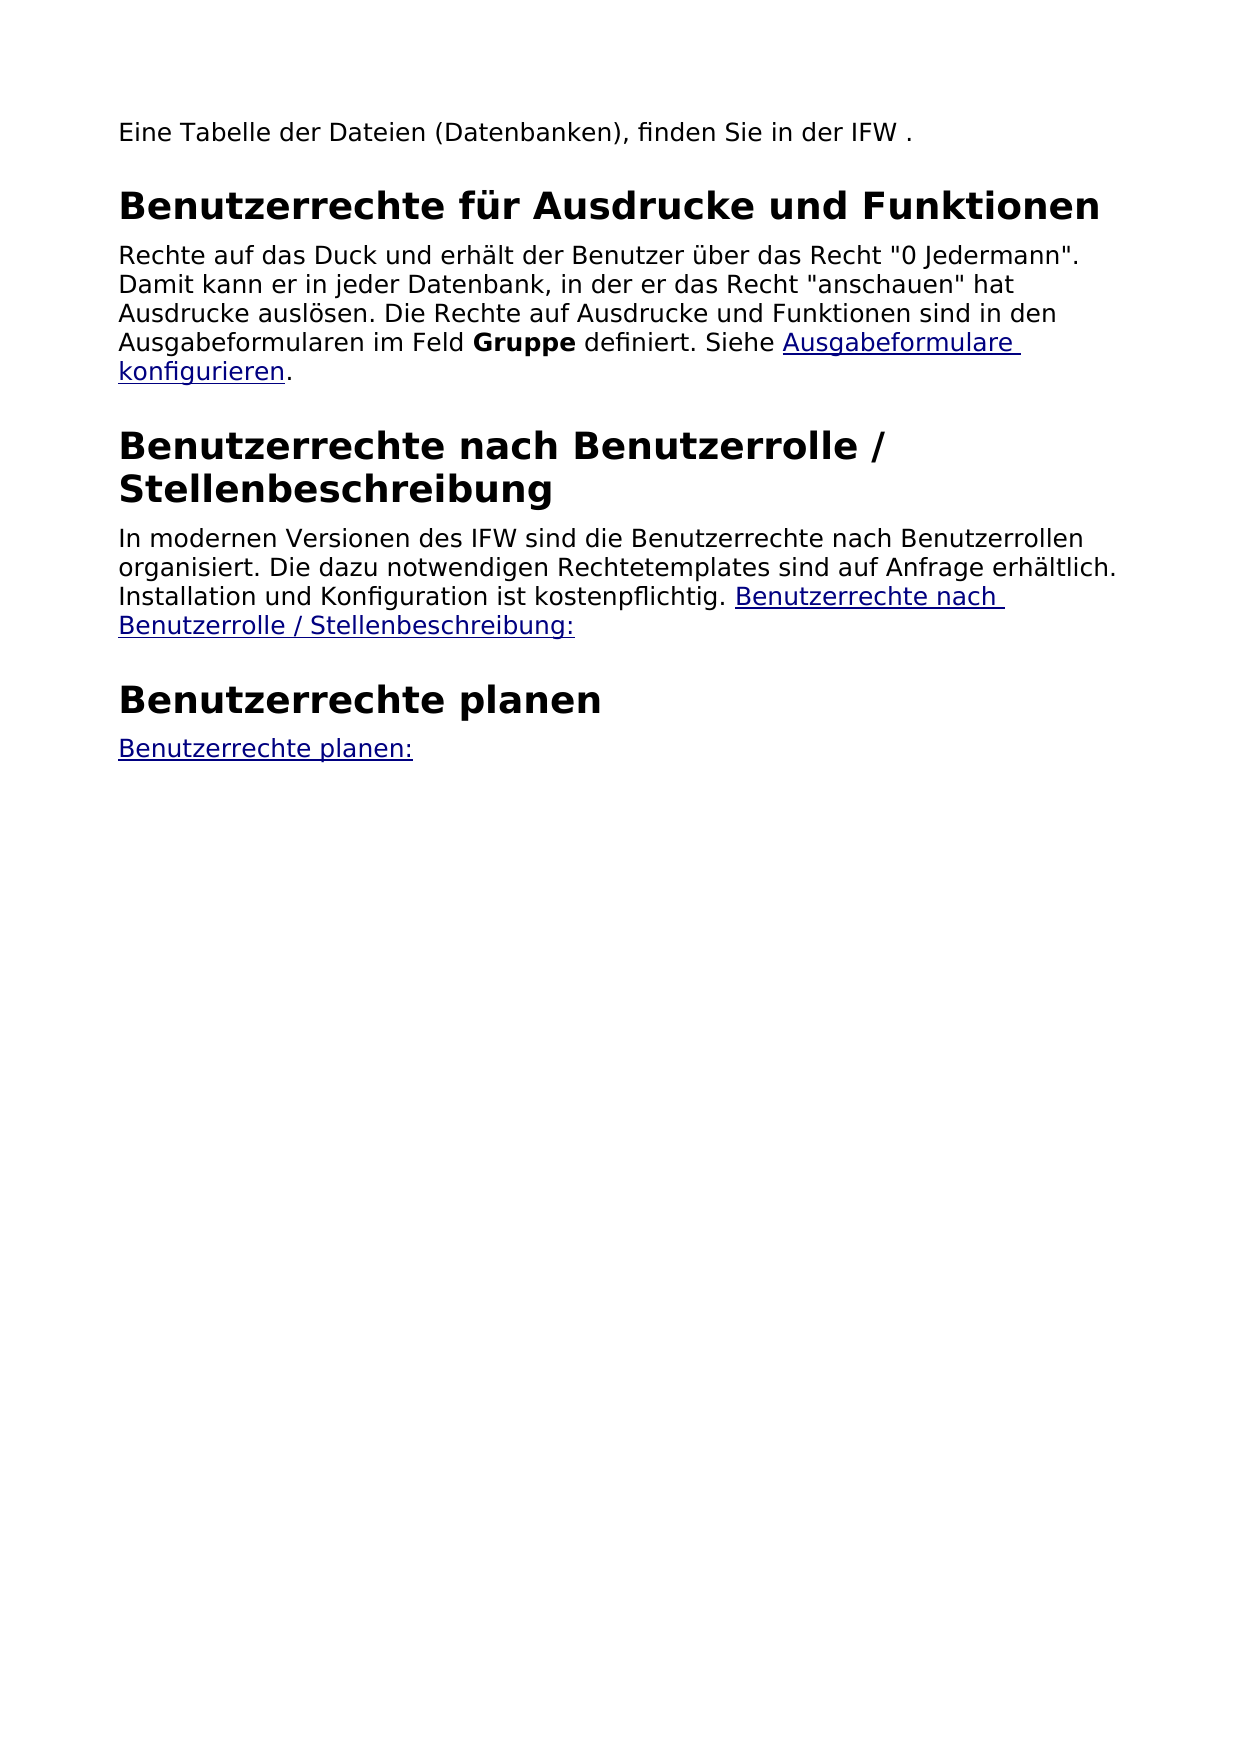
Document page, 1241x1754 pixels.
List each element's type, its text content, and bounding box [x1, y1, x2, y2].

text In modernen Versionen des IFW sind die Benutzerrechte nach Benutzerrollen organisiert. Die dazu notwendigen Rechtetemplates sind auf Anfrage erhältlich. Installation und Konfiguration ist kostenpflichtig. Benutzerrechte nach Benutzerrolle / Stellenbeschreibung: [118, 524, 1122, 641]
text Rechte auf das Duck und erhält der Benutzer über das Recht "0 Jedermann". Damit kann er in jeder Datenbank, in der er das Recht "anschauen" hat Ausdrucke auslösen. Die Rechte auf Ausdrucke und Funktionen sind in den Ausgabeformularen im Feld Gruppe definiert. Siehe Ausgabeformulare konfigurieren. [118, 241, 1122, 387]
subtitle Benutzerrechte nach Benutzerrolle / Stellenbeschreibung [118, 424, 1122, 512]
text Eine Tabelle der Dateien (Datenbanken), finden Sie in der IFW . [118, 118, 1122, 147]
subtitle Benutzerrechte planen [118, 678, 1122, 722]
text Benutzerrechte planen: [118, 734, 1122, 763]
subtitle Benutzerrechte für Ausdrucke und Funktionen [118, 185, 1122, 228]
